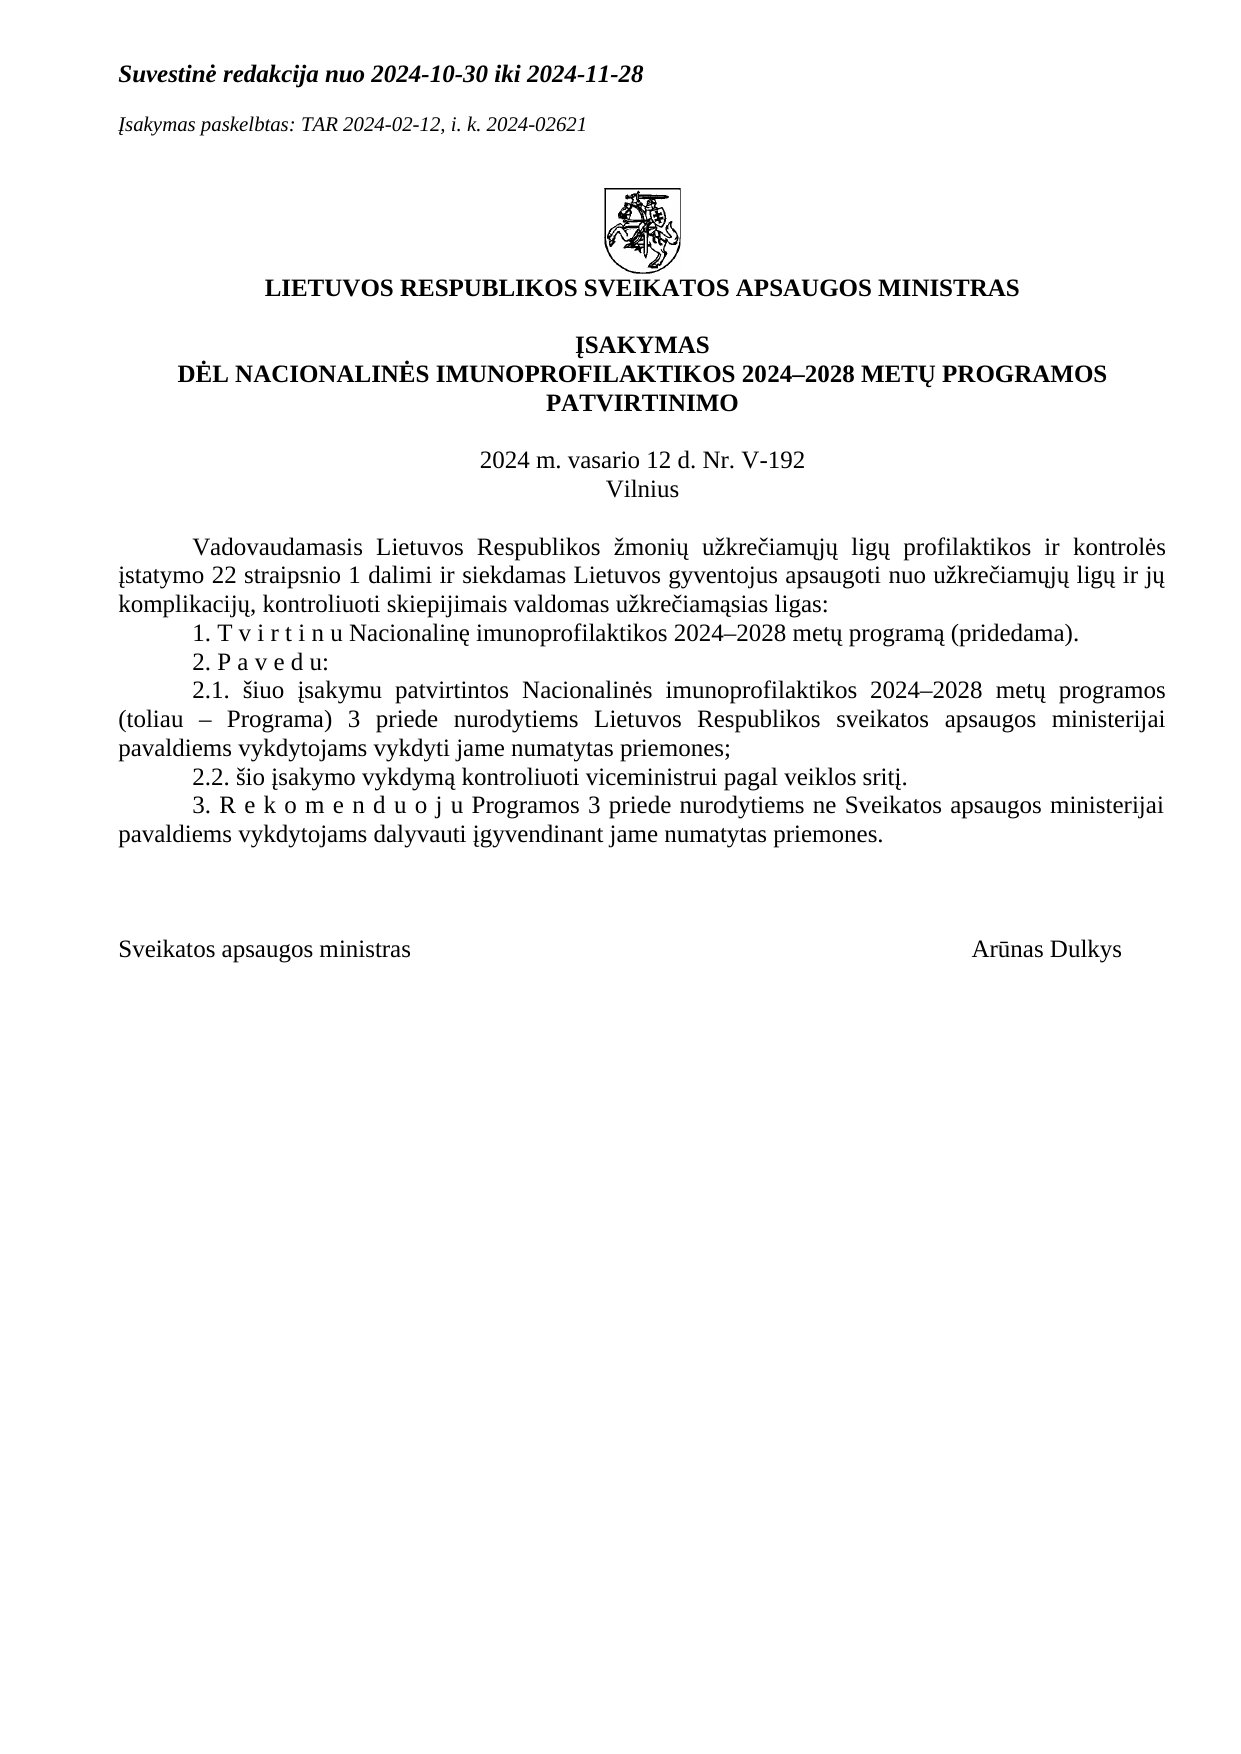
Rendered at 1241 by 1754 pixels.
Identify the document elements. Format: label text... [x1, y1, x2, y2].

text DĖL NACIONALINĖS IMUNOPROFILAKTIKOS 2024–2028 METŲ PROGRAMOS PATVIRTINIMO [118, 359, 1167, 417]
text Sveikatos apsaugos ministras Arūnas Dulkys [118, 934, 1167, 963]
text ĮSAKYMAS [118, 331, 1167, 359]
text LIETUVOS RESPUBLIKOS SVEIKATOS APSAUGOS MINISTRAS [118, 273, 1167, 302]
text 1. T v i r t i n u Nacionalinę imunoprofilaktikos 2024–2028 metų programą (pridedama). [118, 618, 1167, 647]
text Vadovaudamasis Lietuvos Respublikos žmonių užkrečiamųjų ligų profilaktikos ir kontrolės įstatymo 22 straipsnio 1 dalimi ir siekdamas Lietuvos gyventojus apsaugoti nuo užkrečiamųjų ligų ir jų komplikacijų, kontroliuoti skiepijimais valdomas užkrečiamąsias ligas: [118, 532, 1167, 618]
text 2.1. šiuo įsakymu patvirtintos Nacionalinės imunoprofilaktikos 2024–2028 metų programos (toliau – Programa) 3 priede nurodytiems Lietuvos Respublikos sveikatos apsaugos ministerijai pavaldiems vykdytojams vykdyti jame numatytas priemones; [118, 676, 1167, 762]
text 2024 m. vasario 12 d. Nr. V-192 [118, 446, 1167, 474]
text Vilnius [118, 474, 1167, 503]
text 2.2. šio įsakymo vykdymą kontroliuoti viceministrui pagal veiklos sritį. [118, 762, 1167, 791]
text 2. P a v e d u: [118, 647, 1167, 676]
text Suvestinė redakcija nuo 2024-10-30 iki 2024-11-28 [118, 59, 1167, 88]
text Įsakymas paskelbtas: TAR 2024-02-12, i. k. 2024-02621 [118, 112, 1167, 136]
text 3. R e k o m e n d u o j u Programos 3 priede nurodytiems ne Sveikatos apsaugos ministerijai pavaldiems vykdytojams dalyvauti įgyvendinant jame numatytas priemones. [118, 791, 1167, 848]
